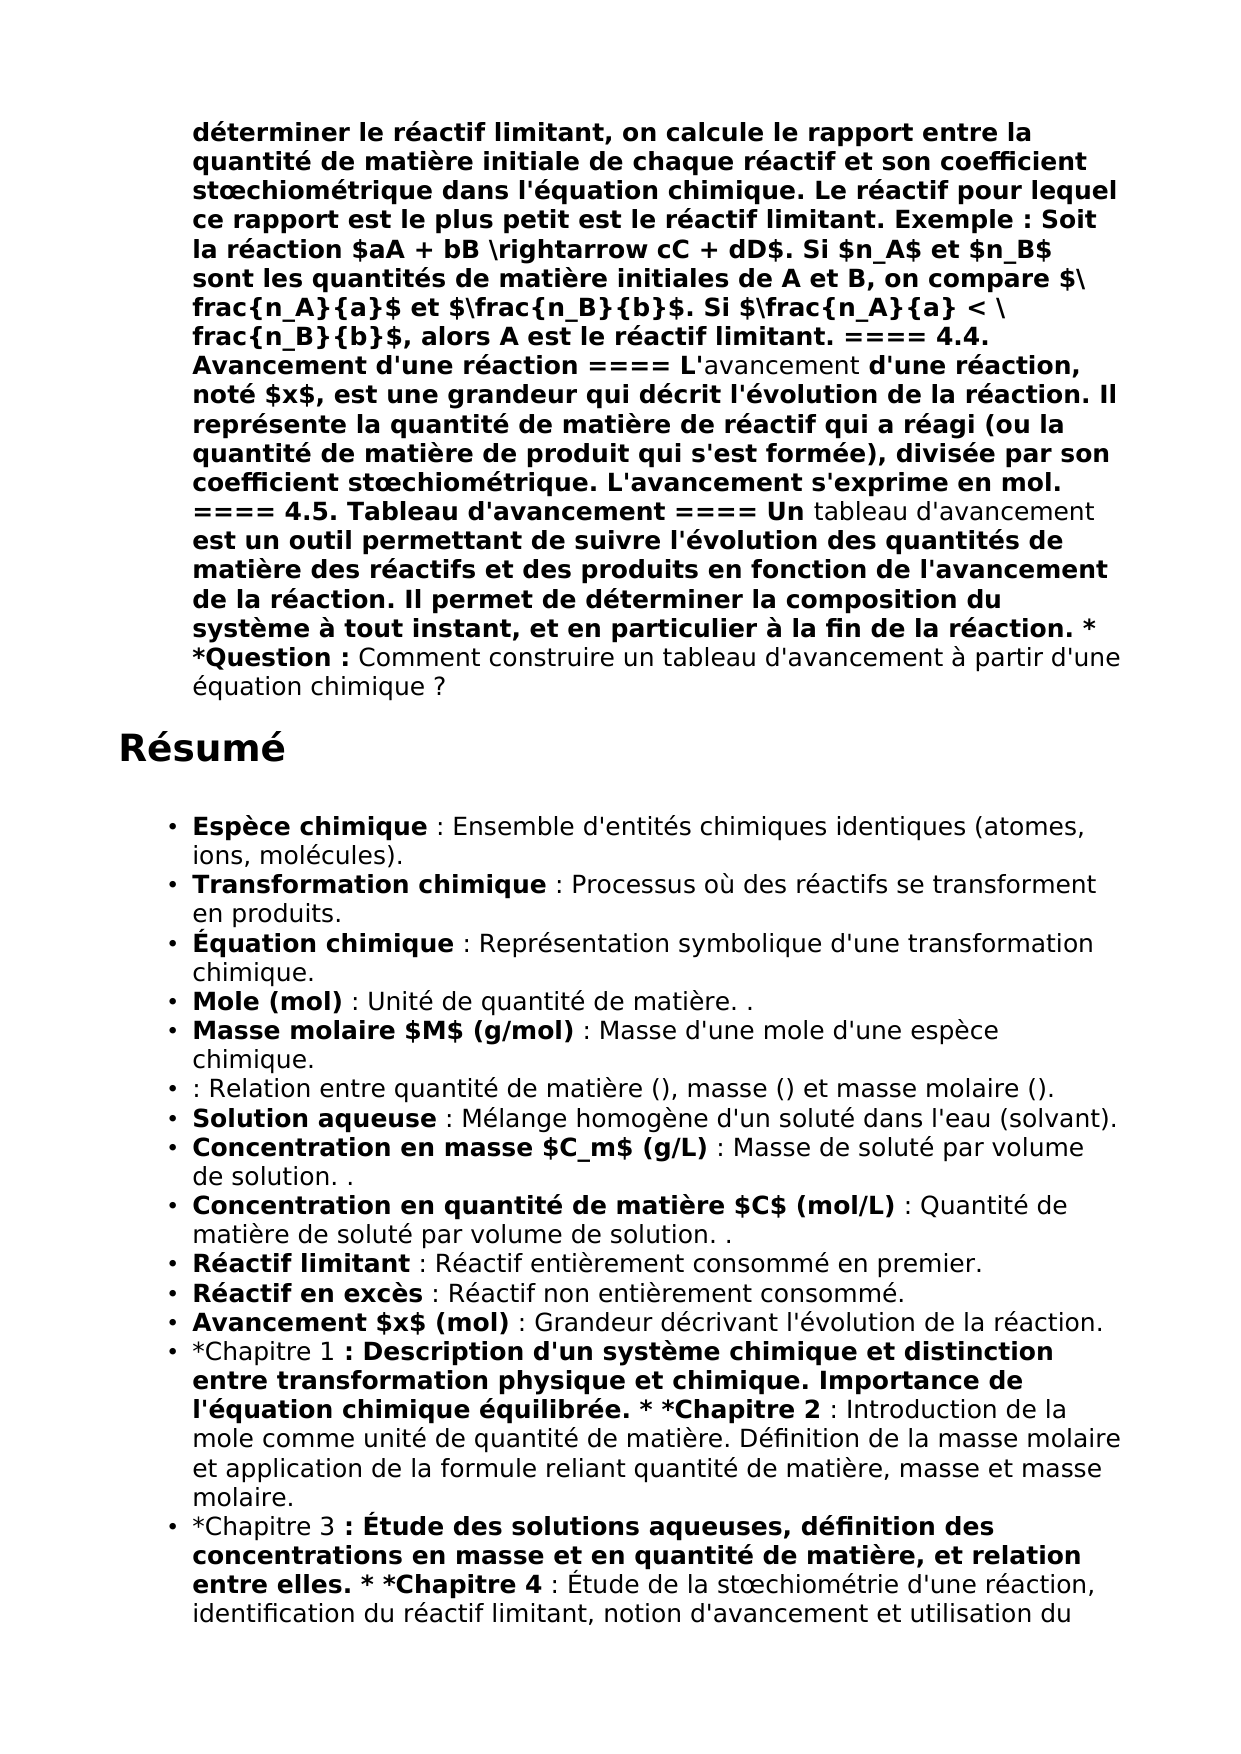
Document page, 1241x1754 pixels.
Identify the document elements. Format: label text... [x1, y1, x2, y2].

list Réactif limitant : Réactif entièrement consommé en premier. [177, 1249, 1122, 1279]
list : Relation entre quantité de matière (), masse () et masse molaire (). [177, 1074, 1122, 1104]
list Espèce chimique : Ensemble d'entités chimiques identiques (atomes, ions, molécules). [177, 812, 1122, 870]
list Masse molaire $M$ (g/mol) : Masse d'une mole d'une espèce chimique. [177, 1016, 1122, 1074]
list Équation chimique : Représentation symbolique d'une transformation chimique. [177, 929, 1122, 987]
subtitle Résumé [118, 726, 1122, 770]
list déterminer le réactif limitant, on calcule le rapport entre la quantité de matière initiale de chaque réactif et son coefficient stœchiométrique dans l'équation chimique. Le réactif pour lequel ce rapport est le plus petit est le réactif limitant. Exemple : Soit la réaction $aA + bB \rightarrow cC + dD$. Si $n_A$ et $n_B$ sont les quantités de matière initiales de A et B, on compare $\frac{n_A}{a}$ et $\frac{n_B}{b}$. Si $\frac{n_A}{a} < \frac{n_B}{b}$, alors A est le réactif limitant. ==== 4.4. Avancement d'une réaction ==== L'avancement d'une réaction, noté $x$, est une grandeur qui décrit l'évolution de la réaction. Il représente la quantité de matière de réactif qui a réagi (ou la quantité de matière de produit qui s'est formée), divisée par son coefficient stœchiométrique. L'avancement s'exprime en mol. ==== 4.5. Tableau d'avancement ==== Un tableau d'avancement est un outil permettant de suivre l'évolution des quantités de matière des réactifs et des produits en fonction de l'avancement de la réaction. Il permet de déterminer la composition du système à tout instant, et en particulier à la fin de la réaction. * *Question : Comment construire un tableau d'avancement à partir d'une équation chimique ? [177, 118, 1122, 701]
list Concentration en quantité de matière $C$ (mol/L) : Quantité de matière de soluté par volume de solution. . [177, 1191, 1122, 1249]
list *Chapitre 1 : Description d'un système chimique et distinction entre transformation physique et chimique. Importance de l'équation chimique équilibrée. * *Chapitre 2 : Introduction de la mole comme unité de quantité de matière. Définition de la masse molaire et application de la formule reliant quantité de matière, masse et masse molaire. [177, 1337, 1122, 1512]
list Réactif en excès : Réactif non entièrement consommé. [177, 1279, 1122, 1308]
list Transformation chimique : Processus où des réactifs se transforment en produits. [177, 870, 1122, 929]
list Concentration en masse $C_m$ (g/L) : Masse de soluté par volume de solution. . [177, 1133, 1122, 1191]
list Mole (mol) : Unité de quantité de matière. . [177, 987, 1122, 1016]
list Solution aqueuse : Mélange homogène d'un soluté dans l'eau (solvant). [177, 1104, 1122, 1133]
list *Chapitre 3 : Étude des solutions aqueuses, définition des concentrations en masse et en quantité de matière, et relation entre elles. * *Chapitre 4 : Étude de la stœchiométrie d'une réaction, identification du réactif limitant, notion d'avancement et utilisation du [177, 1512, 1122, 1629]
list Avancement $x$ (mol) : Grandeur décrivant l'évolution de la réaction. [177, 1308, 1122, 1337]
